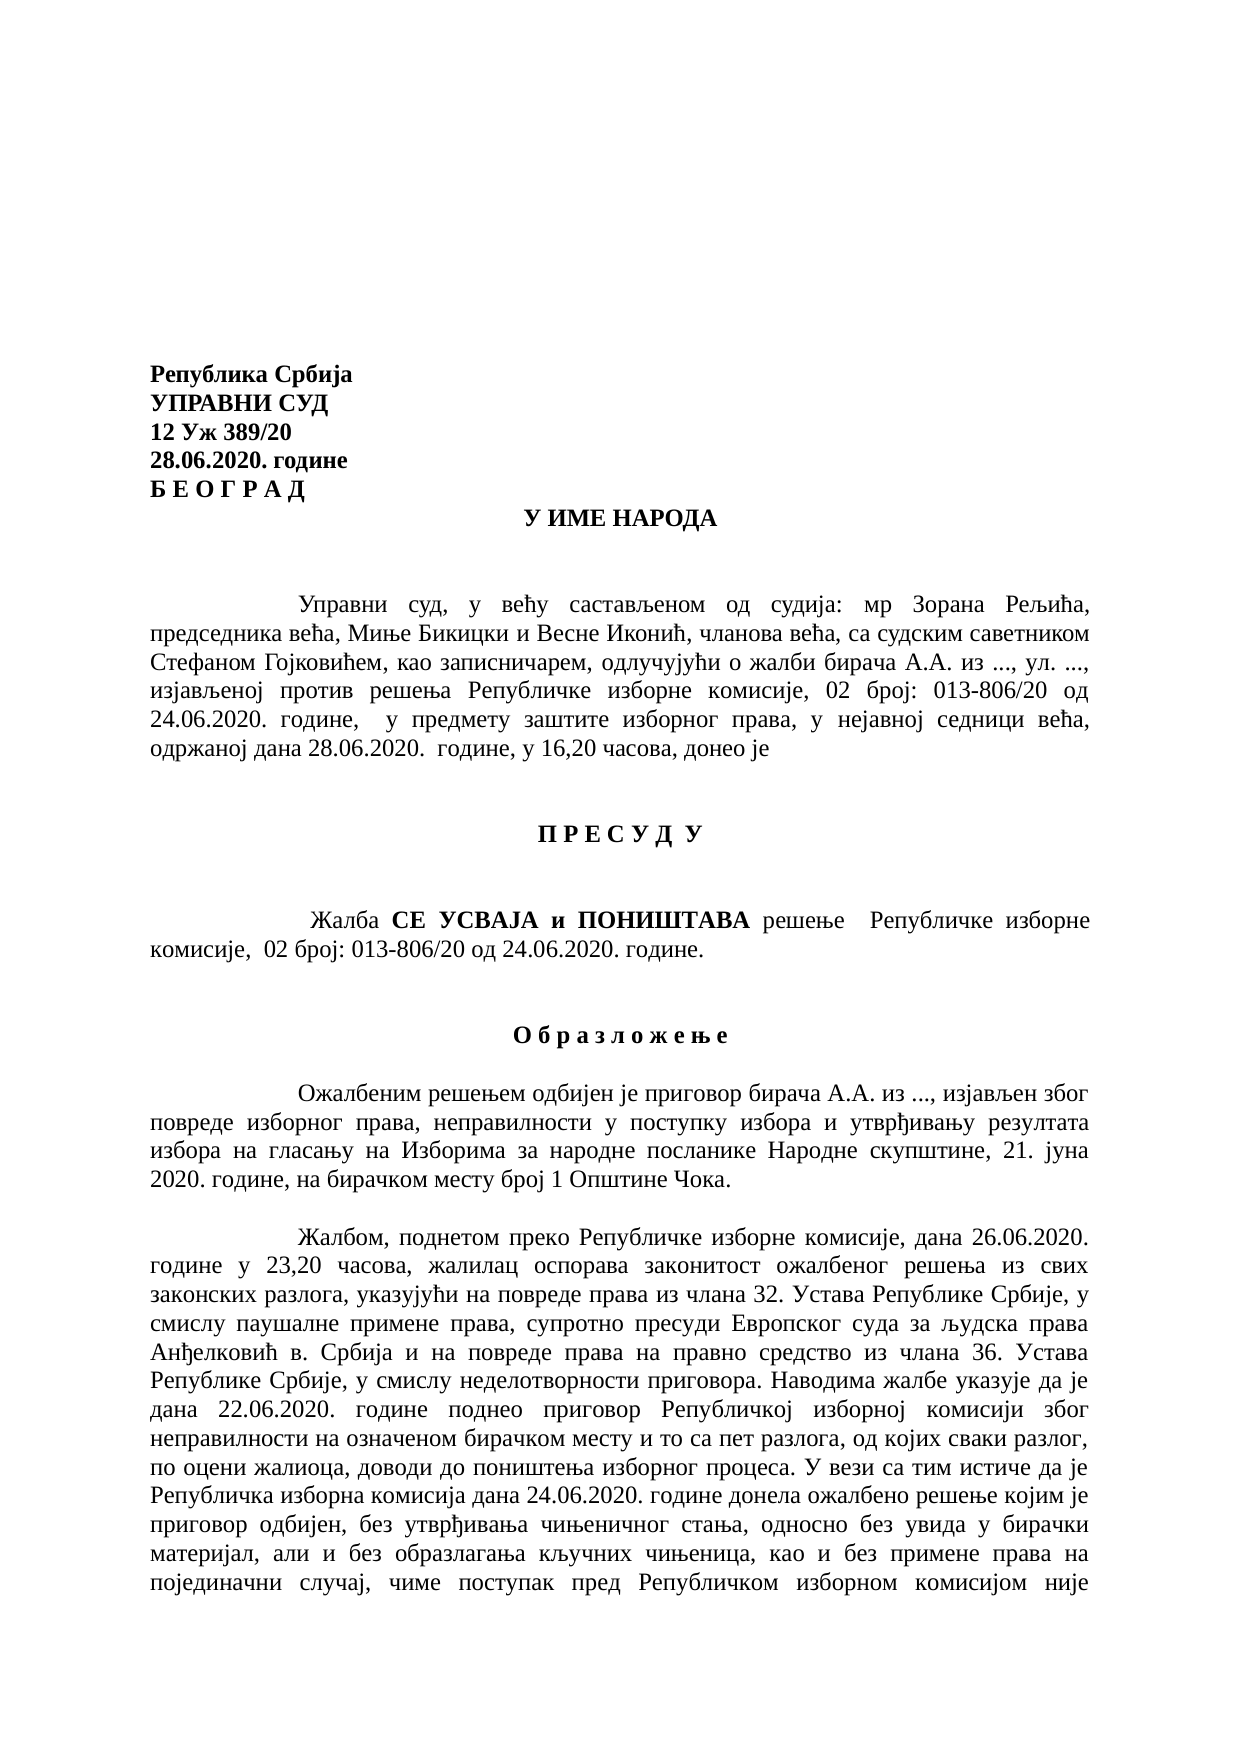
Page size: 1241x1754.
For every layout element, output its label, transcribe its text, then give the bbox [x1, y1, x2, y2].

text Управни суд, у већу састављеном од судија: мр Зорана Рељића, председника већа, Миње Бикицки и Весне Иконић, чланова већа, са судским саветником Стефаном Гојковићем, као записничарем, одлучујући о жалби бирача A.A. из ..., ул. ..., изјављеној против решења Републичке изборне комисије, 02 број: 013-806/20 од 24.06.2020. године, у предмету заштите изборног права, у нејавној седници већа, одржаној дана 28.06.2020. године, у 16,20 часова, донео је [150, 589, 1090, 762]
text П Р Е С У Д У [150, 819, 1090, 848]
text УПРАВНИ СУД [150, 388, 1090, 417]
text У ИМЕ НАРОДА [150, 503, 1090, 532]
text Република Србија [150, 148, 1090, 388]
text Жалба СЕ УСВАЈА и ПОНИШТАВА решење Републичке изборне комисије, 02 број: 013-806/20 од 24.06.2020. године. [150, 905, 1090, 963]
text Жалбом, поднетом преко Републичке изборне комисије, дана 26.06.2020. године у 23,20 часова, жалилац оспорава законитост ожалбеног решења из свих законских разлога, указујући на повреде права из члана 32. Устава Републике Србије, у смислу паушалне примене права, супротно пресуди Европског суда за људска права Анђелковић в. Србија и на повреде права на правно средство из члана 36. Устава Републике Србије, у смислу неделотворности приговора. Наводима жалбе указује да је дана 22.06.2020. године поднео приговор Републичкоj изборној комисији због неправилности на означеном бирачком месту и то са пет разлога, од којих сваки разлог, по оцени жалиоца, доводи до поништења изборног процеса. У вези са тим истиче да је Републичка изборна комисија дана 24.06.2020. године донела ожалбено решење којим је приговор одбијен, без утврђивања чињеничног стања, односно без увида у бирачки материјал, али и без образлагања кључних чињеница, као и без примене права на појединачни случај, чиме поступак пред Републичком изборном комисијом није [150, 1222, 1090, 1595]
text 28.06.2020. године [150, 445, 1090, 474]
text 12 Уж 389/20 [150, 417, 1090, 445]
text Б Е О Г Р А Д [150, 474, 1090, 503]
text Ожалбеним решењем одбијен је приговор бирача A.A. из ..., изјављен због повреде изборног права, неправилности у поступку избора и утврђивању резултата избора на гласању на Изборима за народне посланике Народне скупштине, 21. јуна 2020. године, на бирачком месту број 1 Општине Чока. [150, 1078, 1090, 1193]
text О б р а з л о ж е њ е [150, 1020, 1090, 1049]
